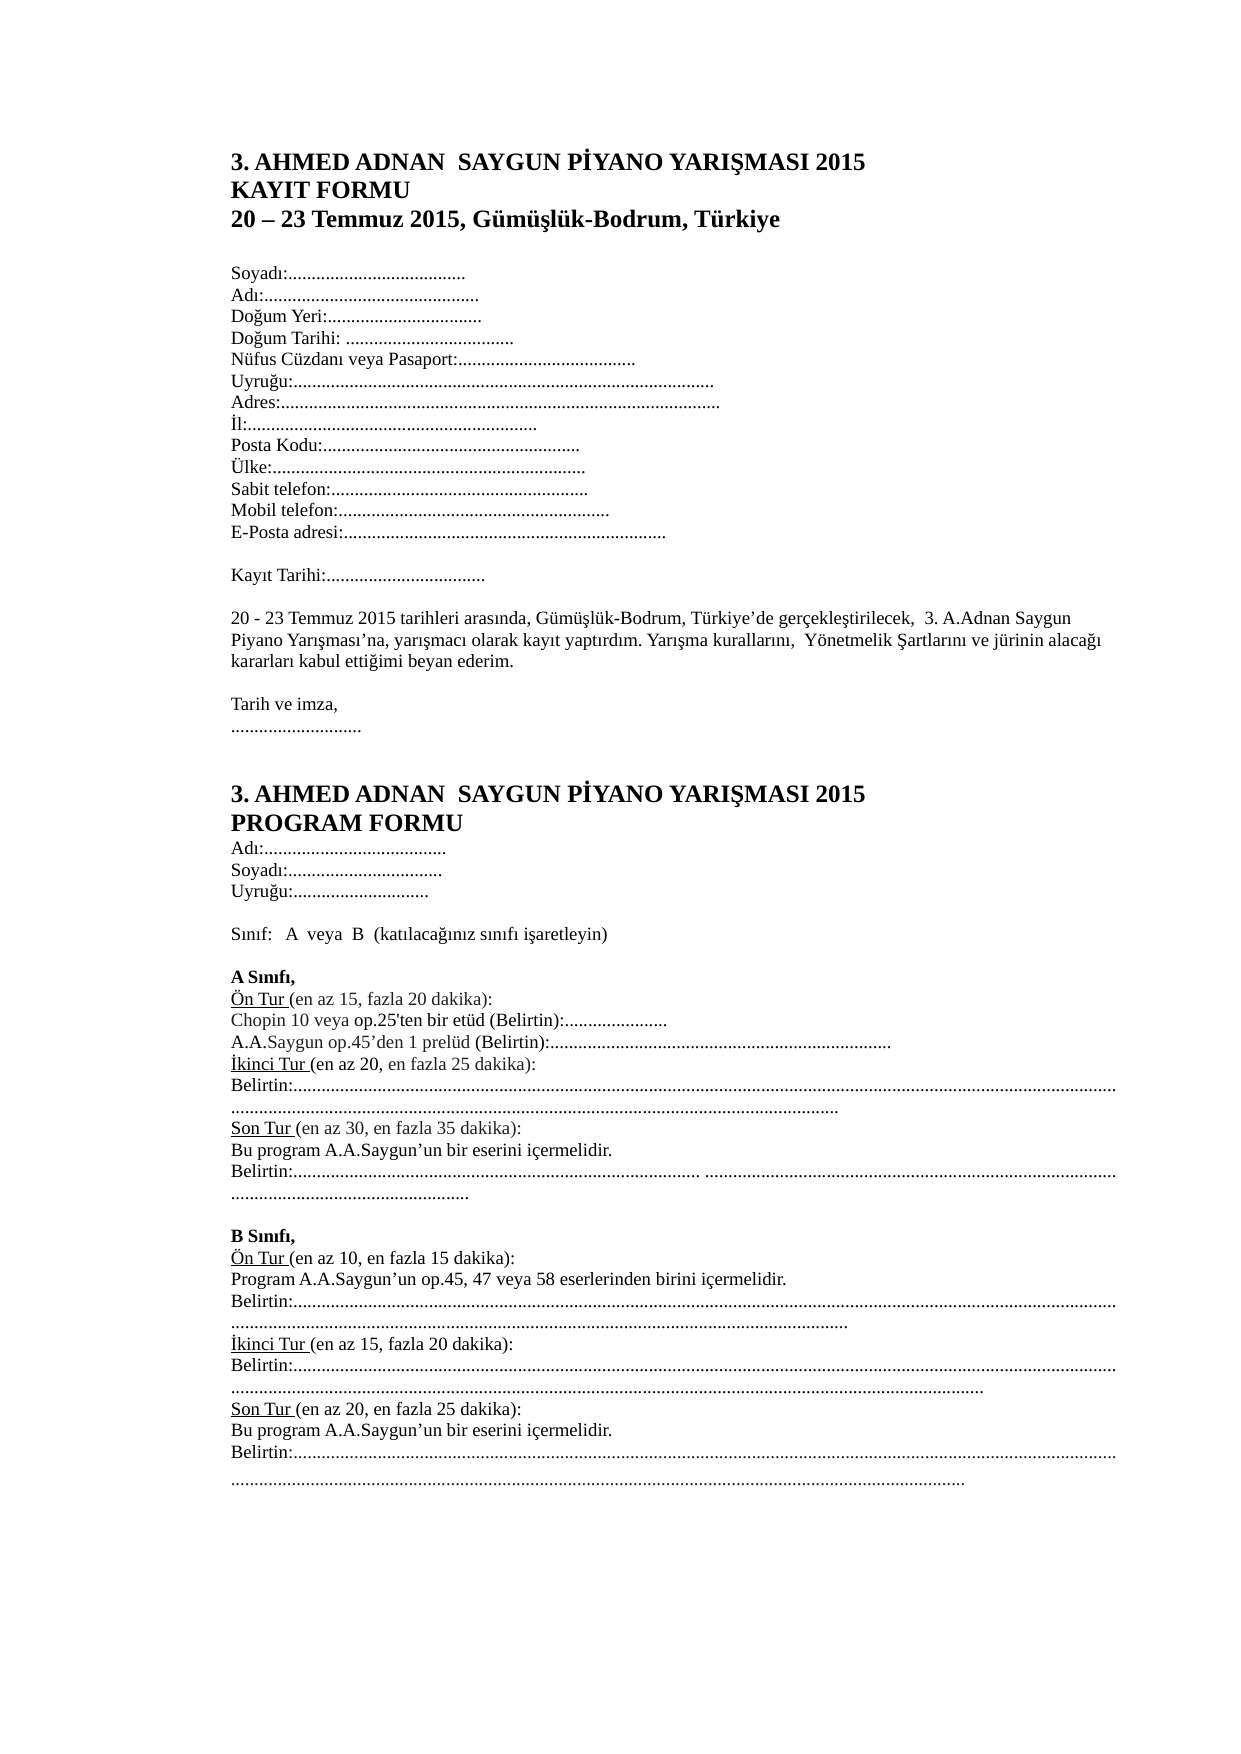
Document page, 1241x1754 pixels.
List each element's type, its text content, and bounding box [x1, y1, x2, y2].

list B Sınıfı, [231, 1225, 1122, 1247]
list Program A.A.Saygun’un op.45, 47 veya 58 eserlerinden birini içermelidir. Belirtin:.................................................................................................................................................................................................................................................................................................................... [231, 1268, 1122, 1333]
list Nüfus Cüzdanı veya Pasaport:...................................... [231, 348, 1122, 370]
list Tarih ve imza, [231, 693, 1122, 715]
list Ön Tur (en az 15, fazla 20 dakika): Chopin 10 veya op.25'ten bir etüd (Belirtin):...................... [231, 988, 1122, 1031]
list Doğum Tarihi: .................................... [231, 327, 1122, 348]
list İkinci Tur (en az 15, fazla 20 dakika): [231, 1333, 1122, 1354]
list KAYIT FORMU [231, 176, 1122, 204]
list Uyruğu:.......................................................................................... [231, 370, 1122, 391]
list Adı:....................................... [231, 837, 1122, 858]
list E-Posta adresi:..................................................................... [231, 521, 1122, 542]
list İl:.............................................................. [231, 413, 1122, 434]
list Soyadı:................................. [231, 858, 1122, 880]
list Doğum Yeri:................................. [231, 305, 1122, 327]
list Soyadı:...................................... [231, 262, 1122, 283]
list Son Tur (en az 20, en fazla 25 dakika): [231, 1397, 1122, 1419]
list Bu program A.A.Saygun’un bir eserini içermelidir. Belirtin:............................................................................................................................................................................................................................................................................................................................................. [231, 1419, 1122, 1491]
list PROGRAM FORMU [231, 808, 1122, 837]
list A Sınıfı, [231, 966, 1122, 988]
list Ülke:................................................................... [231, 456, 1122, 477]
list A.A.Saygun op.45’den 1 prelüd (Belirtin):......................................................................... [231, 1031, 1122, 1052]
list Mobil telefon:.......................................................... [231, 499, 1122, 521]
list 3. AHMED ADNAN SAYGUN PİYANO YARIŞMASI 2015 [231, 147, 1122, 176]
list İkinci Tur (en az 20, en fazla 25 dakika): [231, 1052, 1122, 1074]
list Sınıf: A veya B (katılacağınız sınıfı işaretleyin) [231, 923, 1122, 945]
list Belirtin:................................................................................................................................................................................................................................................................................................................................................. [231, 1354, 1122, 1397]
list Son Tur (en az 30, en fazla 35 dakika): [231, 1117, 1122, 1139]
list ............................ [231, 715, 1122, 736]
list Sabit telefon:....................................................... [231, 477, 1122, 499]
list Adres:.............................................................................................. [231, 391, 1122, 413]
list Bu program A.A.Saygun’un bir eserini içermelidir. Belirtin:....................................................................................... ........................................................................................................................................... [231, 1139, 1122, 1203]
list Posta Kodu:....................................................... [231, 434, 1122, 456]
list 3. AHMED ADNAN SAYGUN PİYANO YARIŞMASI 2015 [231, 779, 1122, 808]
list Kayıt Tarihi:.................................. [231, 564, 1122, 585]
list Adı:.............................................. [231, 283, 1122, 305]
list Uyruğu:............................. [231, 880, 1122, 902]
list Ön Tur (en az 10, en fazla 15 dakika): [231, 1247, 1122, 1268]
list 20 - 23 Temmuz 2015 tarihleri arasında, Gümüşlük-Bodrum, Türkiye’de gerçekleştirilecek, 3. A.Adnan Saygun Piyano Yarışması’na, yarışmacı olarak kayıt yaptırdım. Yarışma kurallarını, Yönetmelik Şartlarını ve jürinin alacağı kararları kabul ettiğimi beyan ederim. [231, 607, 1122, 672]
list 20 – 23 Temmuz 2015, Gümüşlük-Bodrum, Türkiye [231, 204, 1122, 233]
list Belirtin:.................................................................................................................................................................................................................................................................................................................. [231, 1074, 1122, 1117]
